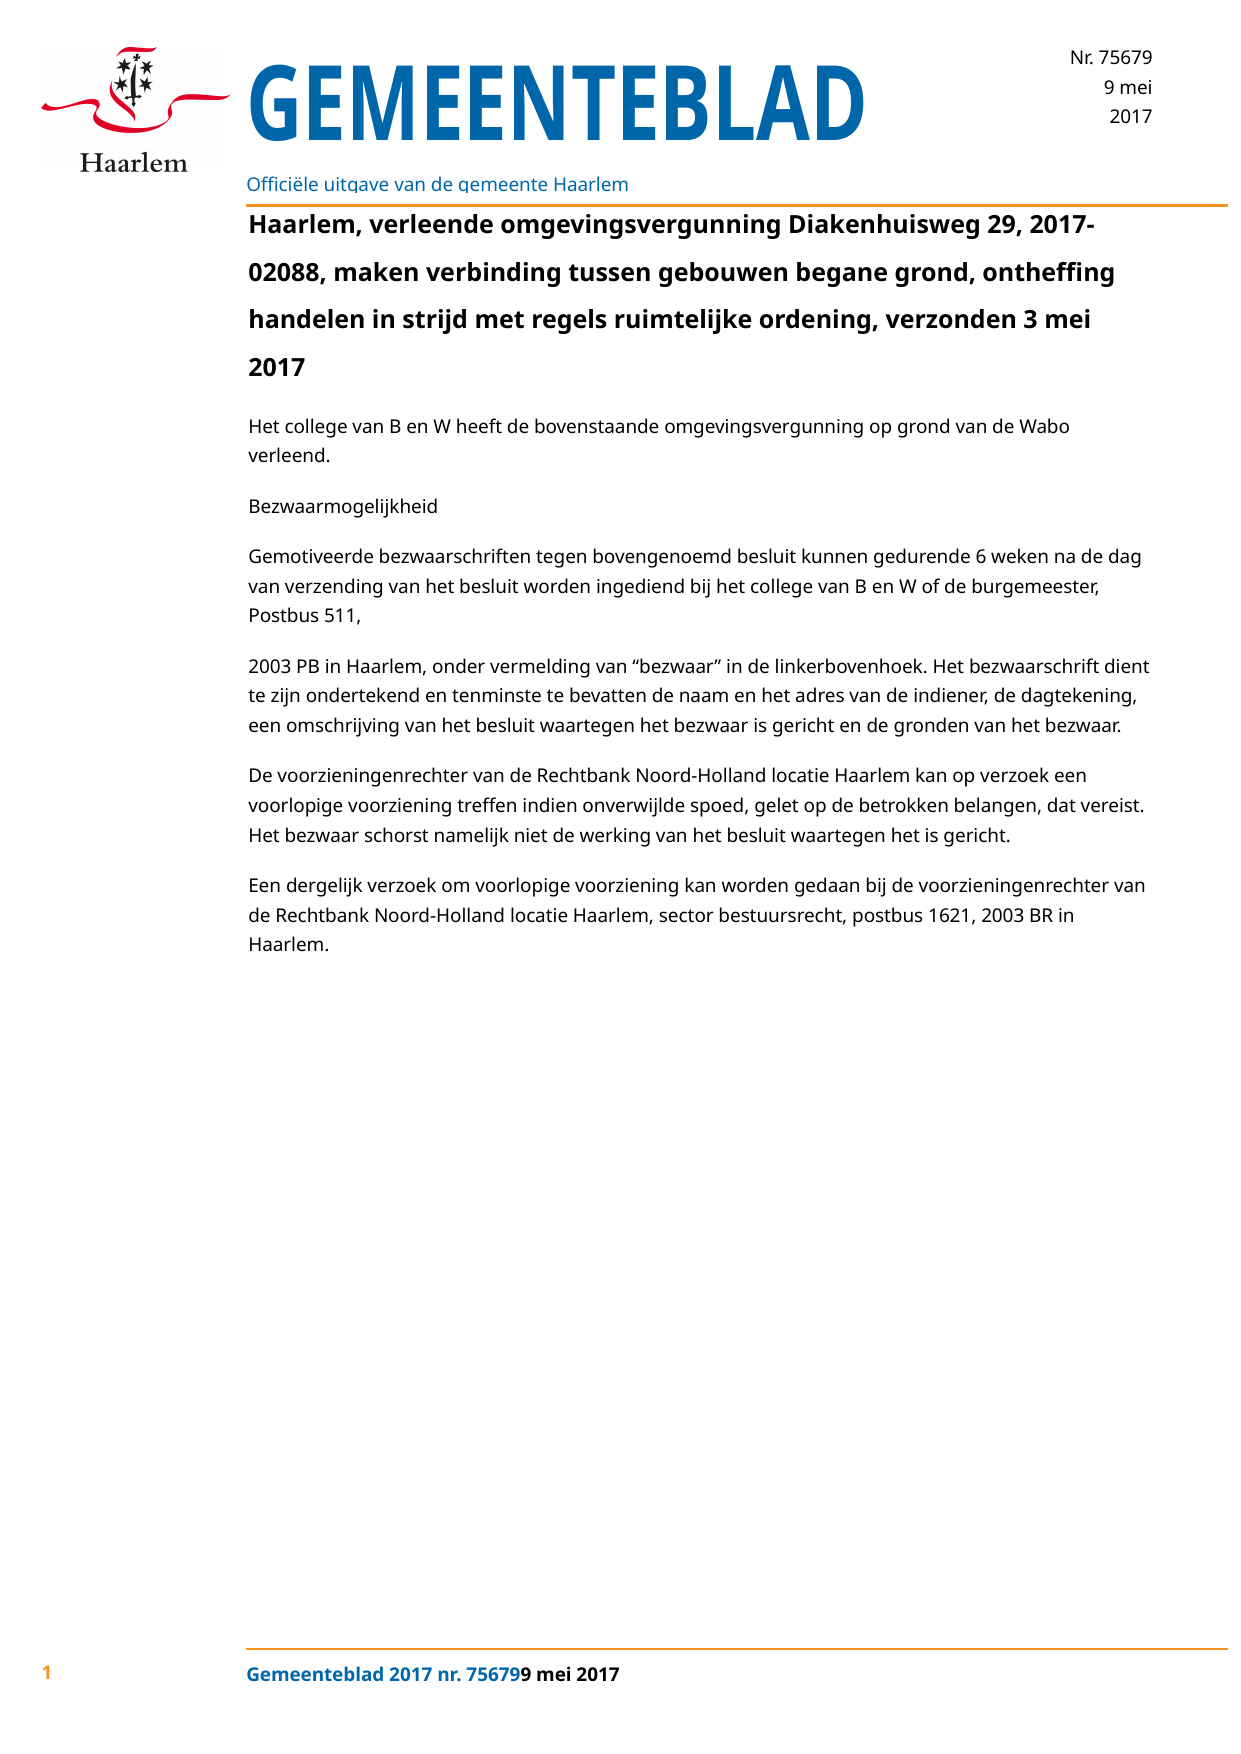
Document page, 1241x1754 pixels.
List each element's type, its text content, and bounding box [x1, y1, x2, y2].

text Het college van B en W heeft de bovenstaande omgevingsvergunning op grond van de Wabo verleend. [248, 413, 1152, 468]
text Gemotiveerde bezwaarschriften tegen bovengenoemd besluit kunnen gedurende 6 weken na de dag van verzending van het besluit worden ingediend bij het college van B en W of de burgemeester, Postbus 511, [248, 543, 1152, 628]
text Haarlem, verleende omgevingsvergunning Diakenhuisweg 29, 2017-02088, maken verbinding tussen gebouwen begane grond, ontheffing handelen in strijd met regels ruimtelijke ordening, verzonden 3 mei 2017 [248, 207, 1152, 384]
text Een dergelijk verzoek om voorlopige voorziening kan worden gedaan bij de voorzieningenrechter van de Rechtbank Noord-Holland locatie Haarlem, sector bestuursrecht, postbus 1621, 2003 BR in Haarlem. [248, 872, 1152, 957]
text 2003 PB in Haarlem, onder vermelding van “bezwaar” in de linkerbovenhoek. Het bezwaarschrift dient te zijn ondertekend en tenminste te bevatten de naam en het adres van de indiener, de dagtekening, een omschrijving van het besluit waartegen het bezwaar is gericht en de gronden van het bezwaar. [248, 653, 1152, 738]
text De voorzieningenrechter van de Rechtbank Noord-Holland locatie Haarlem kan op verzoek een voorlopige voorziening treffen indien onverwijlde spoed, gelet op de betrokken belangen, dat vereist. Het bezwaar schorst namelijk niet de werking van het besluit waartegen het is gericht. [248, 763, 1152, 848]
picture [41, 47, 231, 172]
text Bezwaarmogelijkheid [248, 493, 1152, 519]
